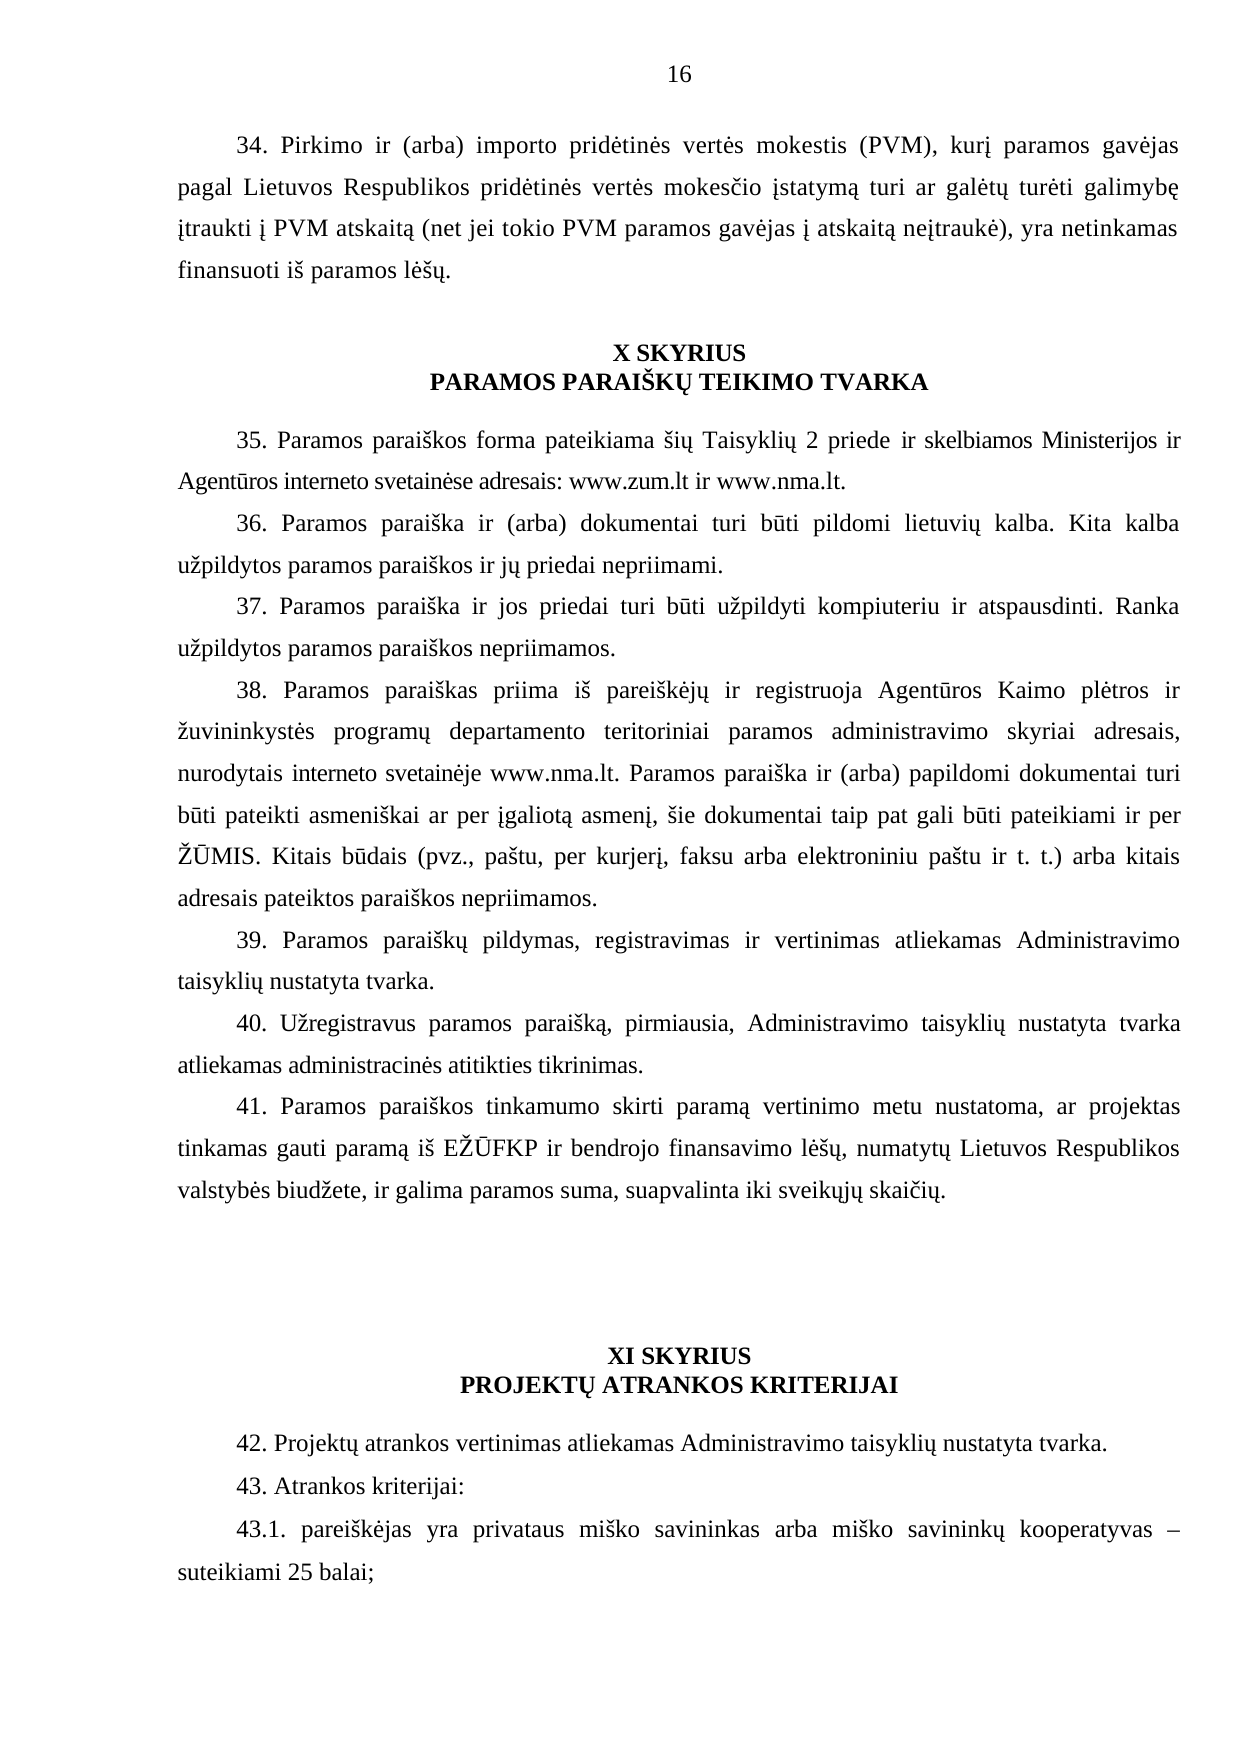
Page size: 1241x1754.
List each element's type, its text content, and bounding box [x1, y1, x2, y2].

text 36. Paramos paraiška ir (arba) dokumentai turi būti pildomi lietuvių kalba. Kita kalba užpildytos paramos paraiškos ir jų priedai nepriimami. [177, 508, 1181, 578]
text 43.1. pareiškėjas yra privataus miško savininkas arba miško savininkų kooperatyvas – suteikiami 25 balai; [177, 1514, 1181, 1586]
text PARAMOS PARAIŠKŲ TEIKIMO TVARKA [177, 367, 1181, 396]
text 42. Projektų atrankos vertinimas atliekamas Administravimo taisyklių nustatyta tvarka. [177, 1428, 1181, 1456]
text 39. Paramos paraiškų pildymas, registravimas ir vertinimas atliekamas Administravimo taisyklių nustatyta tvarka. [177, 925, 1181, 995]
text XI SKYRIUS [177, 1341, 1181, 1370]
text 43. Atrankos kriterijai: [177, 1471, 1181, 1499]
text 38. Paramos paraiškas priima iš pareiškėjų ir registruoja Agentūros Kaimo plėtros ir žuvininkystės programų departamento teritoriniai paramos administravimo skyriai adresais, nurodytais interneto svetainėje www.nma.lt. Paramos paraiška ir (arba) papildomi dokumentai turi būti pateikti asmeniškai ar per įgaliotą asmenį, šie dokumentai taip pat gali būti pateikiami ir per ŽŪMIS. Kitais būdais (pvz., paštu, per kurjerį, faksu arba elektroniniu paštu ir t. t.) arba kitais adresais pateiktos paraiškos nepriimamos. [177, 675, 1181, 912]
text 34. Pirkimo ir (arba) importo pridėtinės vertės mokestis (PVM), kurį paramos gavėjas pagal Lietuvos Respublikos pridėtinės vertės mokesčio įstatymą turi ar galėtų turėti galimybę įtraukti į PVM atskaitą (net jei tokio PVM paramos gavėjas į atskaitą neįtraukė), yra netinkamas finansuoti iš paramos lėšų. [177, 130, 1181, 284]
text 37. Paramos paraiška ir jos priedai turi būti užpildyti kompiuteriu ir atspausdinti. Ranka užpildytos paramos paraiškos nepriimamos. [177, 591, 1181, 662]
text 41. Paramos paraiškos tinkamumo skirti paramą vertinimo metu nustatoma, ar projektas tinkamas gauti paramą iš EŽŪFKP ir bendrojo finansavimo lėšų, numatytų Lietuvos Respublikos valstybės biudžete, ir galima paramos suma, suapvalinta iki sveikųjų skaičių. [177, 1091, 1181, 1203]
text X SKYRIUS [177, 338, 1181, 367]
text PROJEKTŲ ATRANKOS KRITERIJAI [177, 1370, 1181, 1399]
text 35. Paramos paraiškos forma pateikiama šių Taisyklių 2 priede ir skelbiamos Ministerijos ir Agentūros interneto svetainėse adresais: www.zum.lt ir www.nma.lt. [177, 425, 1181, 495]
text 40. Užregistravus paramos paraišką, pirmiausia, Administravimo taisyklių nustatyta tvarka atliekamas administracinės atitikties tikrinimas. [177, 1008, 1181, 1078]
